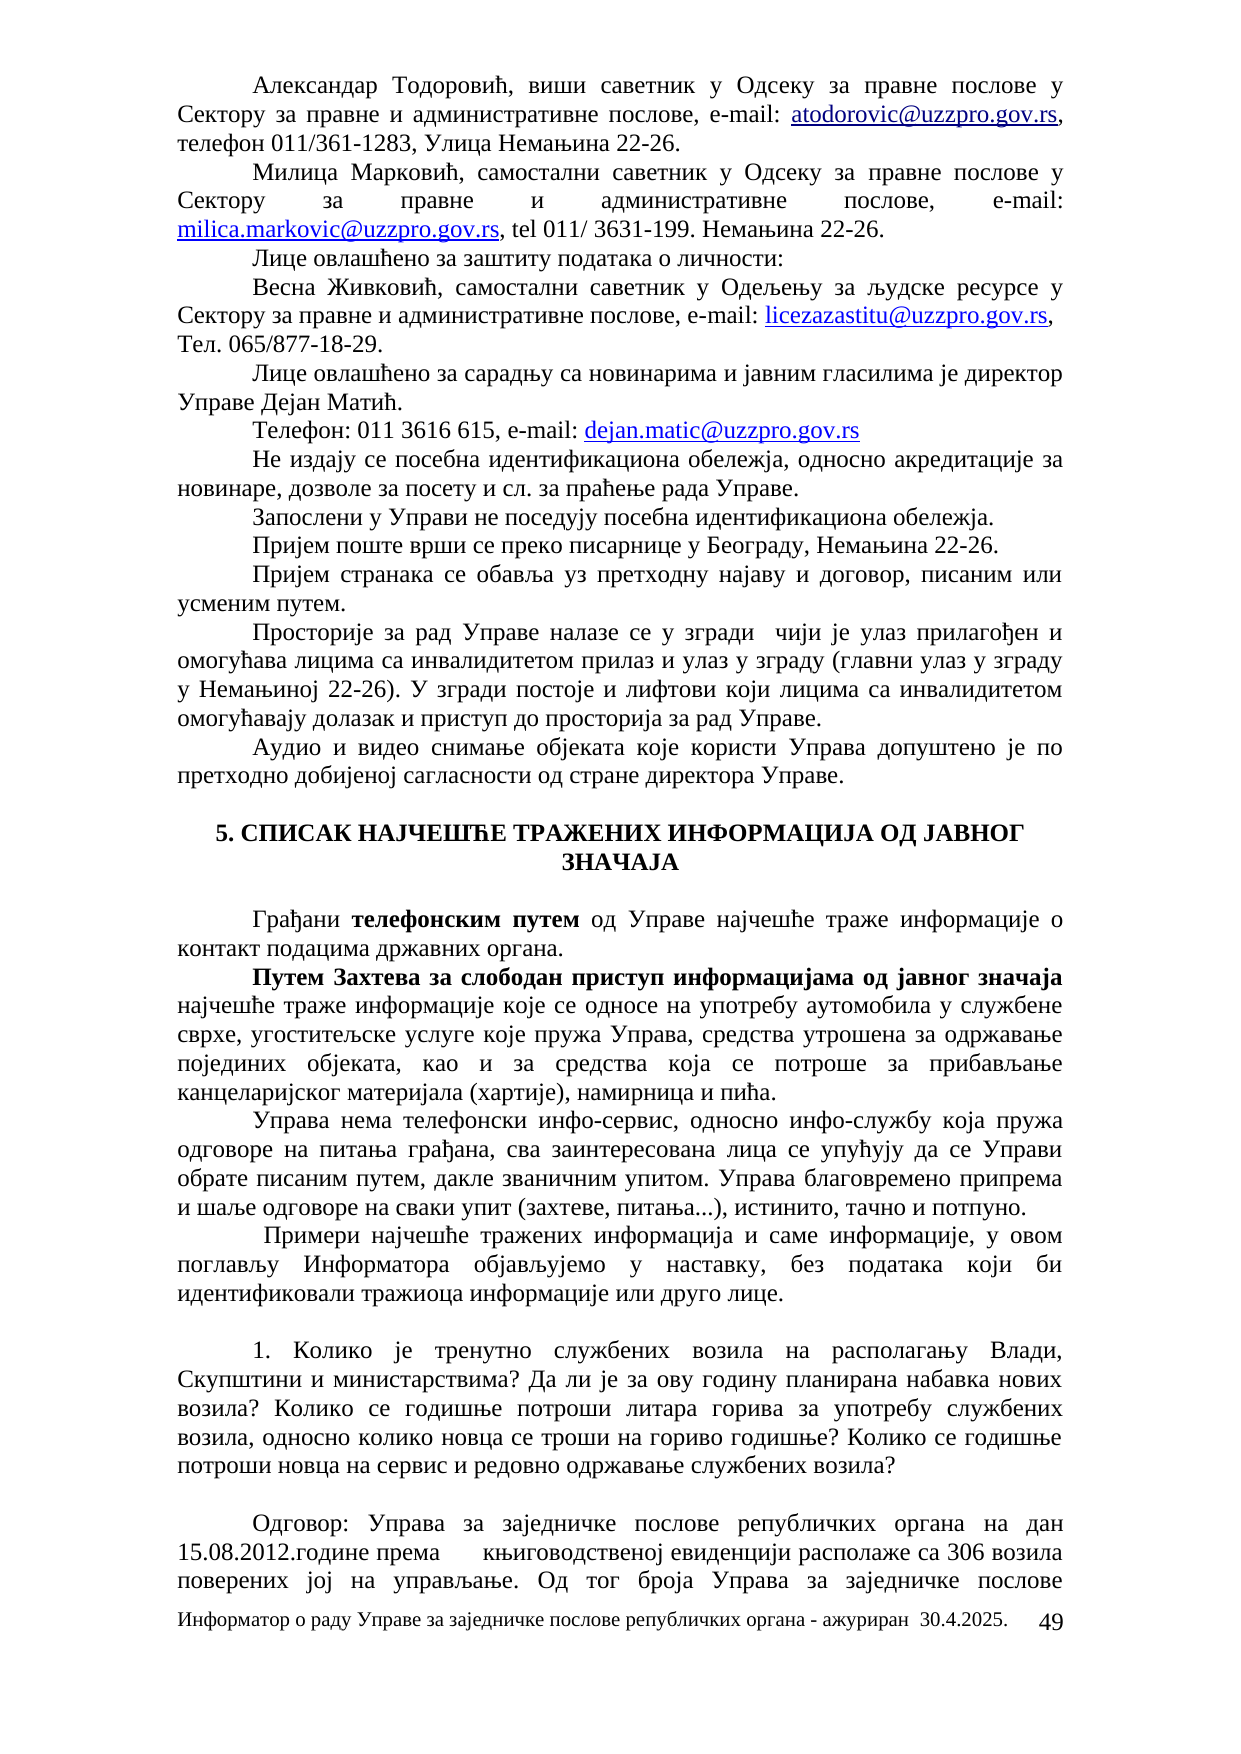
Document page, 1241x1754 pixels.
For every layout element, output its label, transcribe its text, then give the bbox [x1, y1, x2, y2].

text Телефон: 011 3616 615, e-mail: dejan.matic@uzzpro.gov.rs [177, 416, 1063, 444]
text Запослени у Управи не поседују посебна идентификациона обележја. [177, 502, 1063, 531]
text Грађани телефонским путем од Управе најчешће траже информације о контакт подацима државних органа. [177, 904, 1063, 962]
text Путем Захтева за слободан приступ информацијама од јавног значаја најчешће траже информације које се односе на употребу аутомобила у службене сврхе, угоститељске услуге које пружа Управа, средства утрошена за одржавање појединих објеката, као и за средства која се потроше за прибављање канцеларијског материјала (хартије), намирница и пића. [177, 962, 1063, 1106]
text Аудио и видео снимање објеката које користи Управа допуштено је по претходно добијеној сагласности од стране директора Управе. [177, 732, 1063, 789]
text Тел. 065/877-18-29. [177, 329, 1063, 358]
text Пријем странака се обавља уз претходну најаву и договор, писаним или усменим путем. [177, 559, 1063, 617]
text Лице овлашћено за сарадњу са новинарима и јавним гласилима је директор Управе Дејан Матић. [177, 358, 1063, 416]
text Лице овлашћено за заштиту података о личности: [177, 243, 1063, 272]
text 1. Колико је тренутно службених возила на располагању Влади, Скупштини и министарствима? Да ли је за ову годину планирана набавка нових возила? Колико се годишње потроши литара горива за употребу службених возила, односно колико новца се троши на гориво годишње? Колико се годишње потроши новца на сервис и редовно одржавање службених возила? [177, 1336, 1063, 1479]
text Примери најчешће тражених информација и саме информације, у овом поглављу Информатора објављујемо у наставку, без података који би идентификовали тражиоца информације или друго лице. [177, 1221, 1063, 1307]
text Александар Тодоровић, виши саветник у Одсеку за правне послове у Сектору за правне и административне послове, e-mail: atodorovic@uzzpro.gov.rs, телефон 011/361-1283, Улица Немањина 22-26. [177, 71, 1063, 157]
text Пријем поште врши се преко писарнице у Београду, Немањина 22-26. [177, 531, 1063, 559]
text Милица Марковић, самостални саветник у Одсеку за правне послове у Сектору за правне и административне послове, e-mail: milica.markovic@uzzpro.gov.rs, tel 011/ 3631-199. Немањина 22-26. [177, 157, 1063, 243]
text Весна Живковић, самостални саветник у Одељењу за људске ресурсе у Сектору за правне и административне послове, е-mail: licezazastitu@uzzpro.gov.rs, [177, 272, 1063, 329]
text Управа нема телефонски инфо-сервис, односно инфо-службу која пружа одговоре на питања грађана, сва заинтересована лица се упућују да се Управи обрате писаним путем, дакле званичним упитом. Управа благовремено припрема и шаље одговоре на сваки упит (захтеве, питања...), истинито, тачно и потпуно. [177, 1106, 1063, 1221]
text Просторије за рад Управе налазе се у згради чији је улаз прилагођен и омогућава лицима са инвалидитетом прилаз и улаз у зграду (главни улаз у зграду у Немањиној 22-26). У згради постоје и лифтови који лицима са инвалидитетом омогућавају долазак и приступ до просторија за рад Управе. [177, 617, 1063, 732]
subtitle 5. СПИСАК НАЈЧЕШЋЕ ТРАЖЕНИХ ИНФОРМАЦИЈА ОД ЈАВНОГ ЗНАЧАЈА [177, 818, 1063, 876]
text Одговор: Управа за заједничке послове републичких органа на дан 15.08.2012.године према књиговодственој евиденцији располаже са 306 возила поверених јој на управљање. Од тог броја Управа за заједничке послове [177, 1508, 1063, 1594]
text Не издају се посебна идентификациона обележја, односно акредитације за новинаре, дозволе за посету и сл. за праћење рада Управе. [177, 444, 1063, 502]
